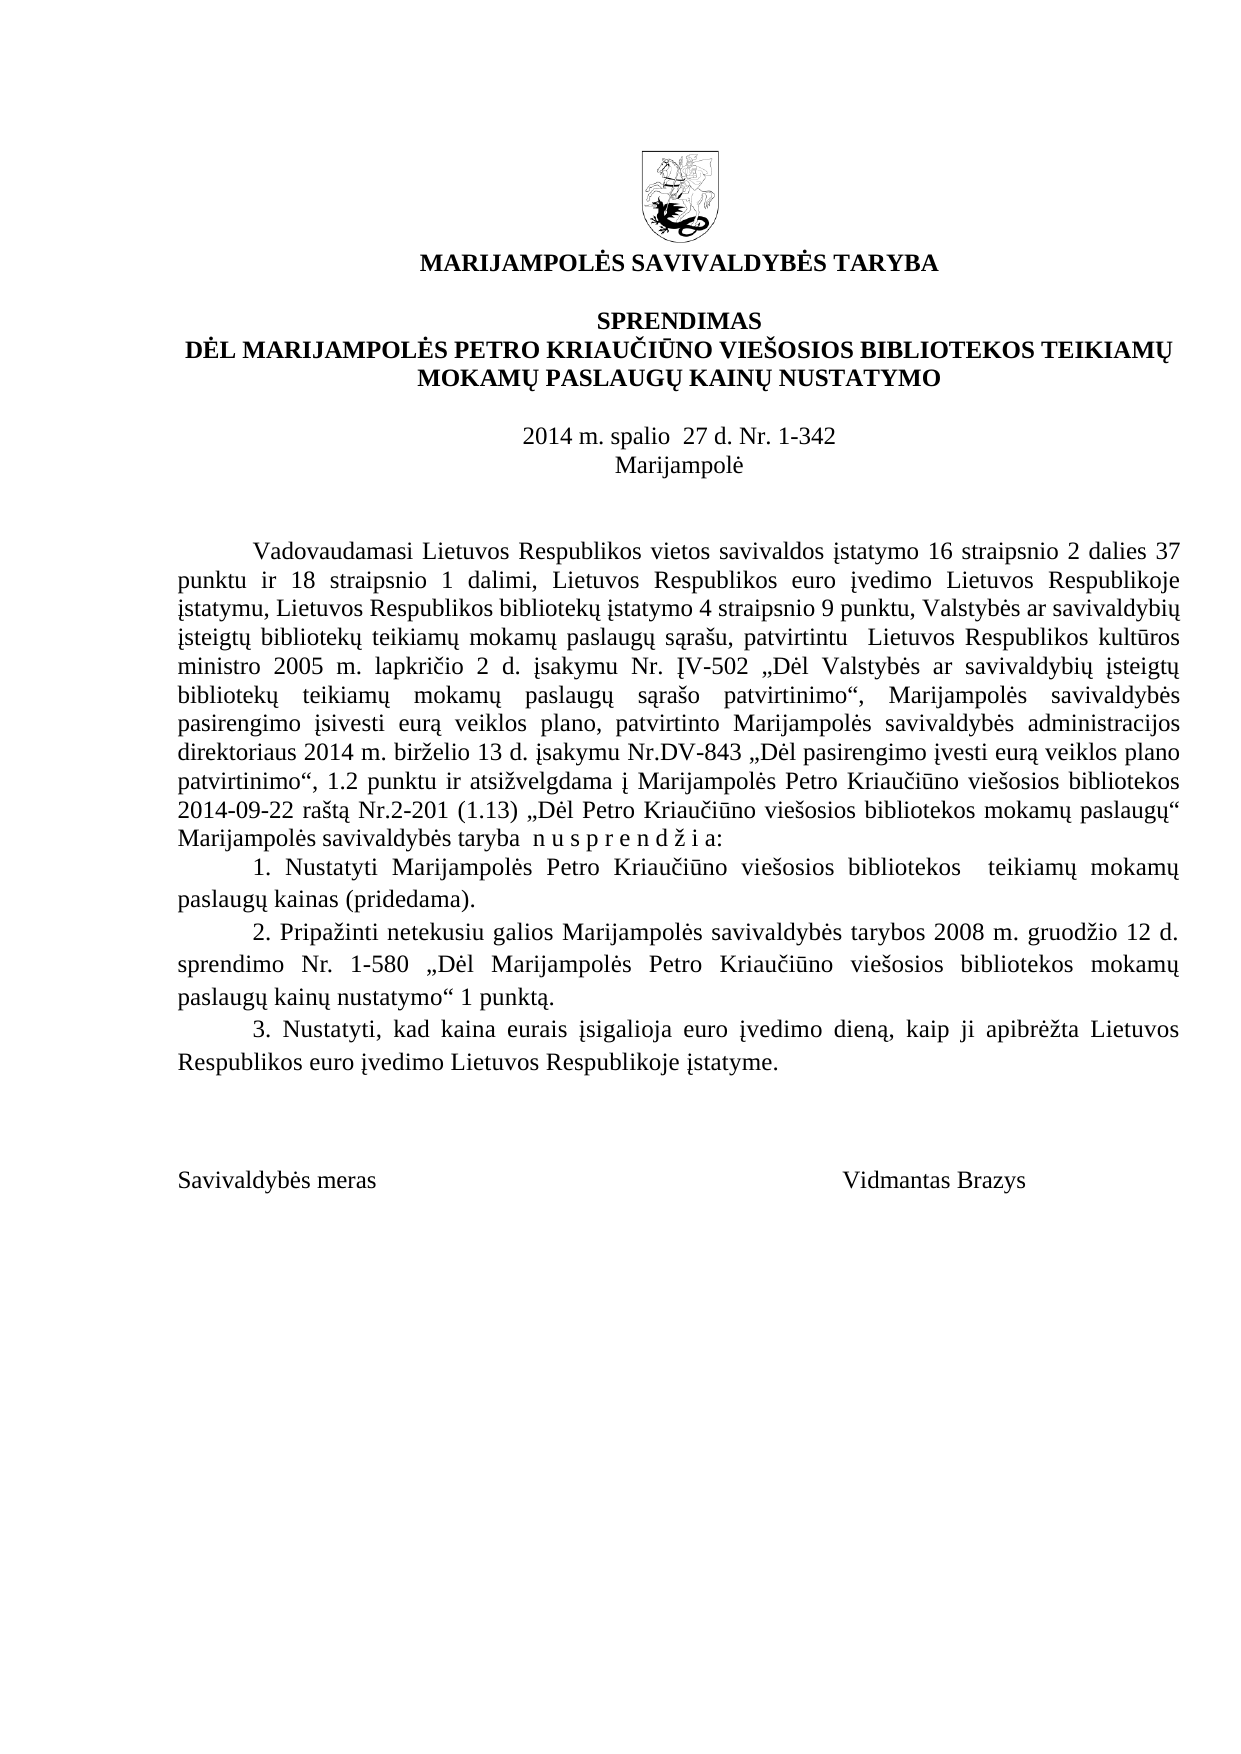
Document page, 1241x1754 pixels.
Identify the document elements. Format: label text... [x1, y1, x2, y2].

text Vadovaudamasi Lietuvos Respublikos vietos savivaldos įstatymo 16 straipsnio 2 dalies 37 punktu ir 18 straipsnio 1 dalimi, Lietuvos Respublikos euro įvedimo Lietuvos Respublikoje įstatymu, Lietuvos Respublikos bibliotekų įstatymo 4 straipsnio 9 punktu, Valstybės ar savivaldybių įsteigtų bibliotekų teikiamų mokamų paslaugų sąrašu, patvirtintu Lietuvos Respublikos kultūros ministro 2005 m. lapkričio 2 d. įsakymu Nr. ĮV-502 „Dėl Valstybės ar savivaldybių įsteigtų bibliotekų teikiamų mokamų paslaugų sąrašo patvirtinimo“, Marijampolės savivaldybės pasirengimo įsivesti eurą veiklos plano, patvirtinto Marijampolės savivaldybės administracijos direktoriaus 2014 m. birželio 13 d. įsakymu Nr.DV-843 „Dėl pasirengimo įvesti eurą veiklos plano patvirtinimo“, 1.2 punktu ir atsižvelgdama į Marijampolės Petro Kriaučiūno viešosios bibliotekos 2014-09-22 raštą Nr.2-201 (1.13) „Dėl Petro Kriaučiūno viešosios bibliotekos mokamų paslaugų“ Marijampolės savivaldybės taryba n u s p r e n d ž i a: [177, 536, 1181, 852]
text Marijampolė [177, 450, 1181, 478]
text 2. Pripažinti netekusiu galios Marijampolės savivaldybės tarybos 2008 m. gruodžio 12 d. sprendimo Nr. 1-580 „Dėl Marijampolės Petro Kriaučiūno viešosios bibliotekos mokamų paslaugų kainų nustatymo“ 1 punktą. [177, 917, 1181, 1014]
text DĖL MARIJAMPOLĖS PETRO KRIAUČIŪNO VIEŠOSIOS BIBLIOTEKOS TEIKIAMŲ MOKAMŲ PASLAUGŲ KAINŲ NUSTATYMO [177, 335, 1181, 392]
text 2014 m. spalio 27 d. Nr. 1-342 [177, 421, 1181, 450]
text MARIJAMPOLĖS SAVIVALDYBĖS TARYBA [177, 248, 1181, 277]
text SPRENDIMAS [177, 306, 1181, 335]
text 1. Nustatyti Marijampolės Petro Kriaučiūno viešosios bibliotekos teikiamų mokamų paslaugų kainas (pridedama). [177, 852, 1181, 917]
text 3. Nustatyti, kad kaina eurais įsigalioja euro įvedimo dieną, kaip ji apibrėžta Lietuvos Respublikos euro įvedimo Lietuvos Respublikoje įstatyme. [177, 1014, 1181, 1079]
text Savivaldybės meras Vidmantas Brazys [177, 1165, 1181, 1194]
